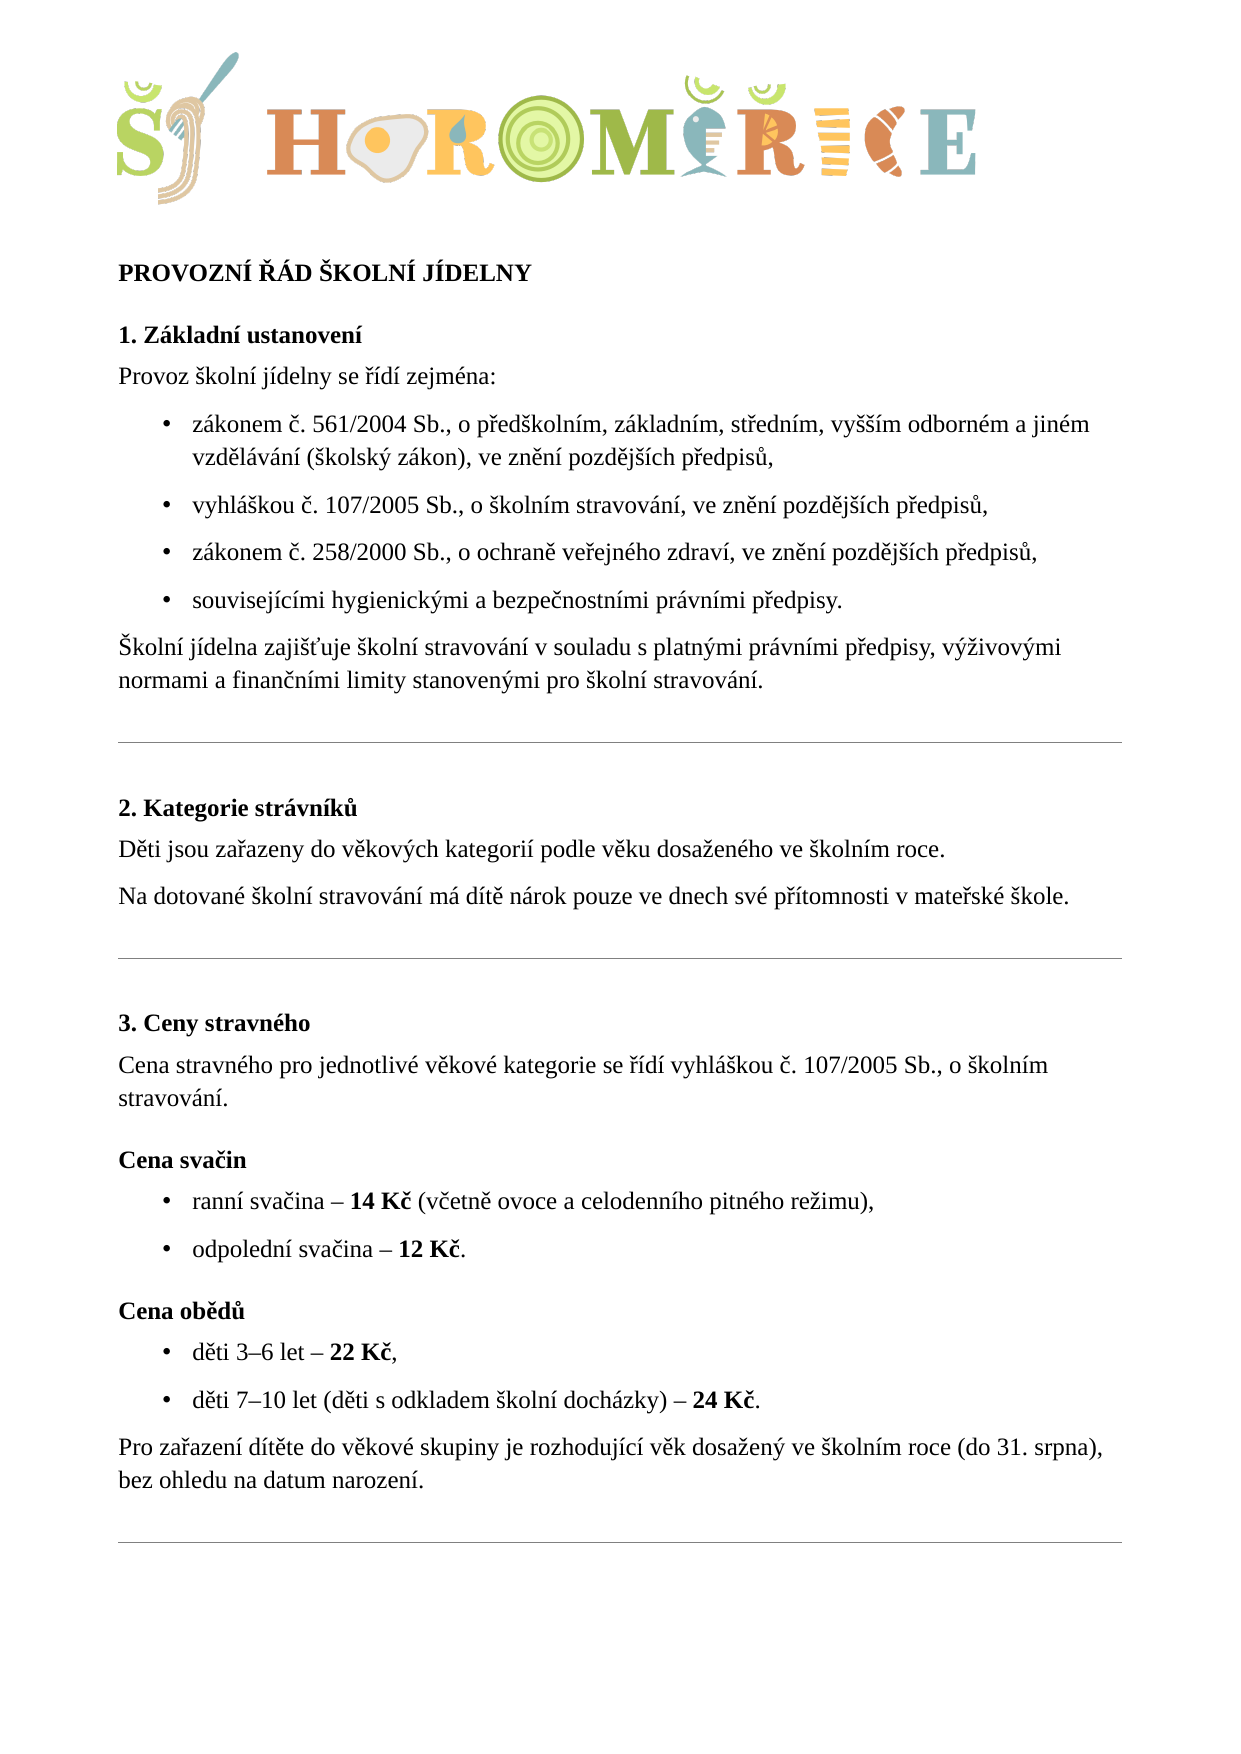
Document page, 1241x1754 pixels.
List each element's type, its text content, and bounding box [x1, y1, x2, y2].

text Děti jsou zařazeny do věkových kategorií podle věku dosaženého ve školním roce. [118, 834, 1122, 863]
list zákonem č. 561/2004 Sb., o předškolním, základním, středním, vyšším odborném a jiném vzdělávání (školský zákon), ve znění pozdějších předpisů, [162, 409, 1122, 471]
subtitle Cena svačin [118, 1145, 1122, 1174]
text Cena stravného pro jednotlivé věkové kategorie se řídí vyhláškou č. 107/2005 Sb., o školním stravování. [118, 1050, 1122, 1112]
list děti 7–10 let (děti s odkladem školní docházky) – 24 Kč. [162, 1385, 1122, 1414]
subtitle 3. Ceny stravného [118, 1008, 1122, 1037]
list odpolední svačina – 12 Kč. [162, 1234, 1122, 1263]
picture [117, 52, 976, 206]
list děti 3–6 let – 22 Kč, [162, 1337, 1122, 1366]
list zákonem č. 258/2000 Sb., o ochraně veřejného zdraví, ve znění pozdějších předpisů, [162, 537, 1122, 566]
subtitle PROVOZNÍ ŘÁD ŠKOLNÍ JÍDELNY [118, 258, 1122, 287]
text Pro zařazení dítěte do věkové skupiny je rozhodující věk dosažený ve školním roce (do 31. srpna), bez ohledu na datum narození. [118, 1432, 1122, 1494]
subtitle 1. Základní ustanovení [118, 320, 1122, 349]
text Školní jídelna zajišťuje školní stravování v souladu s platnými právními předpisy, výživovými normami a finančními limity stanovenými pro školní stravování. [118, 632, 1122, 694]
list ranní svačina – 14 Kč (včetně ovoce a celodenního pitného režimu), [162, 1186, 1122, 1215]
list souvisejícími hygienickými a bezpečnostními právními předpisy. [162, 585, 1122, 614]
text Provoz školní jídelny se řídí zejména: [118, 361, 1122, 390]
subtitle Cena obědů [118, 1296, 1122, 1325]
subtitle 2. Kategorie strávníků [118, 793, 1122, 821]
list vyhláškou č. 107/2005 Sb., o školním stravování, ve znění pozdějších předpisů, [162, 490, 1122, 518]
text Na dotované školní stravování má dítě nárok pouze ve dnech své přítomnosti v mateřské škole. [118, 881, 1122, 910]
